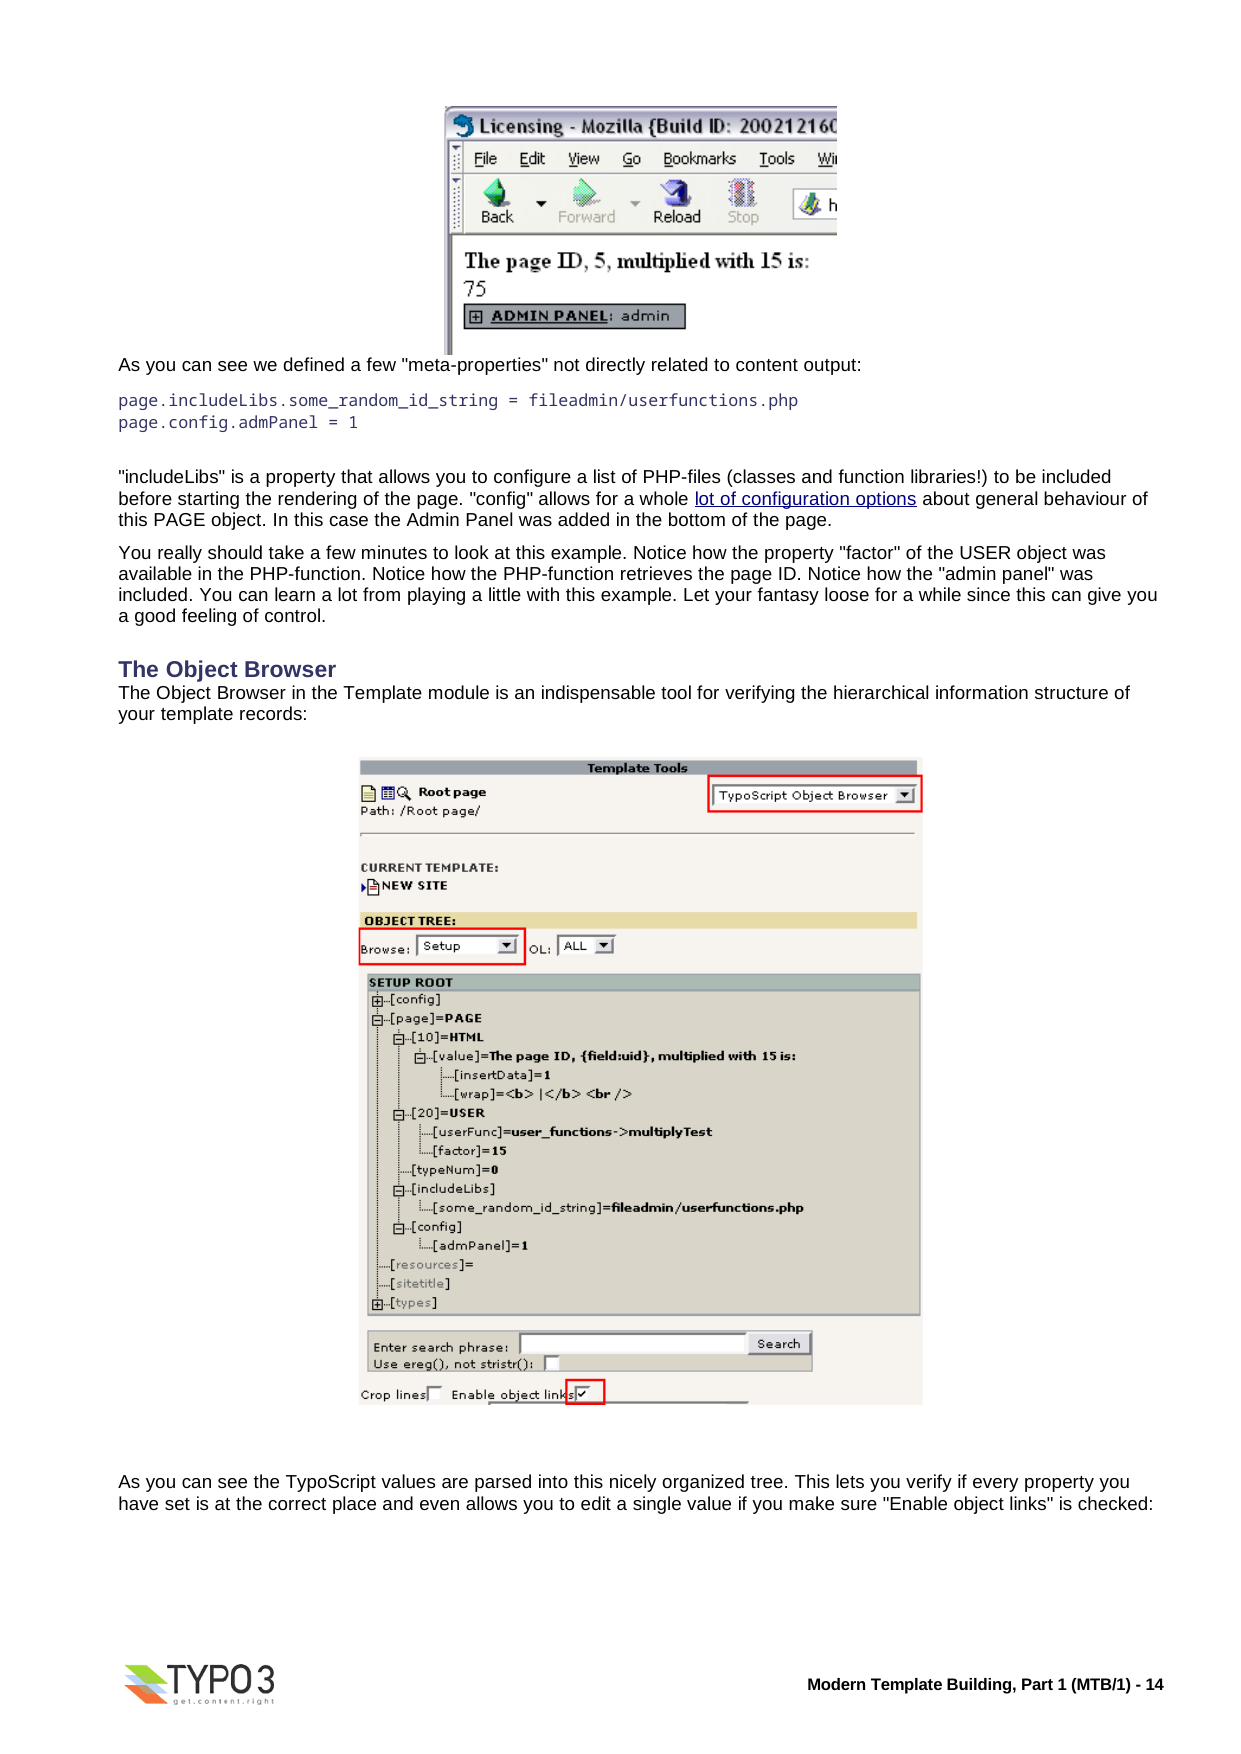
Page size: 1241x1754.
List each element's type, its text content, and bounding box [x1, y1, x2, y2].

text page.config.admPanel = 1 [118, 411, 1163, 433]
picture [119, 1659, 280, 1710]
subtitle The Object Browser [118, 656, 1163, 682]
picture [358, 757, 923, 1405]
picture [444, 106, 837, 355]
text The Object Browser in the Template module is an indispensable tool for verifying the hierarchical information structure of your template records: [118, 682, 1163, 724]
text "includeLibs" is a property that allows you to configure a list of PHP-files (classes and function libraries!) to be included before starting the rendering of the page. "config" allows for a whole lot of configuration options about general behaviour of this PAGE object. In this case the Admin Panel was added in the bottom of the page. [118, 467, 1163, 530]
text page.includeLibs.some_random_id_string = fileadmin/userfunctions.php [118, 388, 1163, 411]
text As you can see the TypoScript values are parsed into this nicely organized tree. This lets you verify if every property you have set is at the correct place and even allows you to edit a single value if you make sure "Enable object links" is checked: [118, 1472, 1163, 1514]
text You really should take a few minutes to look at this example. Notice how the property "factor" of the USER object was available in the PHP-function. Notice how the PHP-function retrieves the page ID. Notice how the "admin panel" was included. You can learn a lot from playing a little with this example. Let your fantasy loose for a while since this can give you a good feeling of control. [118, 543, 1163, 627]
text As you can see we defined a few "meta-properties" not directly related to content output: [118, 106, 1163, 376]
